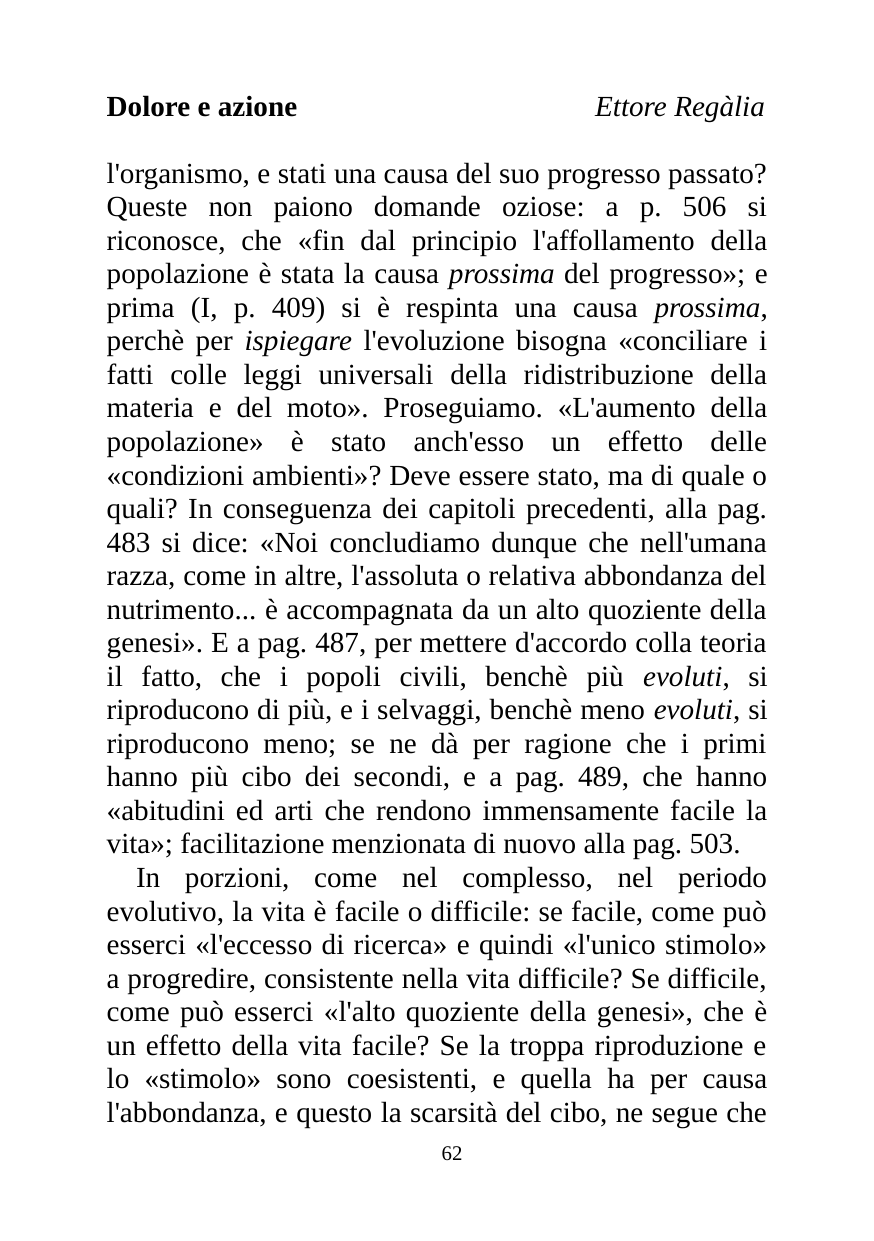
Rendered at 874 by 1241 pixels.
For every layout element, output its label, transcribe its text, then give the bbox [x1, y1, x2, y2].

text l'organismo, e stati una causa del suo progresso passato? Queste non paiono domande oziose: a p. 506 si riconosce, che «fin dal principio l'affollamento della popolazione è stata la causa prossima del progresso»; e prima (I, p. 409) si è respinta una causa prossima, perchè per ispiegare l'evoluzione bisogna «conciliare i fatti colle leggi universali della ridistribuzione della materia e del moto». Proseguiamo. «L'aumento della popolazione» è stato anch'esso un effetto delle «condizioni ambienti»? Deve essere stato, ma di quale o quali? In conseguenza dei capitoli precedenti, alla pag. 483 si dice: «Noi concludiamo dunque che nell'umana razza, come in altre, l'assoluta o relativa abbondanza del nutrimento... è accompagnata da un alto quoziente della genesi». E a pag. 487, per mettere d'accordo colla teoria il fatto, che i popoli civili, benchè più evoluti, si riproducono di più, e i selvaggi, benchè meno evoluti, si riproducono meno; se ne dà per ragione che i primi hanno più cibo dei secondi, e a pag. 489, che hanno «abitudini ed arti che rendono immensamente facile la vita»; facilitazione menzionata di nuovo alla pag. 503. [106, 156, 768, 860]
text In porzioni, come nel complesso, nel periodo evolutivo, la vita è facile o difficile: se facile, come può esserci «l'eccesso di ricerca» e quindi «l'unico stimolo» a progredire, consistente nella vita difficile? Se difficile, come può esserci «l'alto quoziente della genesi», che è un effetto della vita facile? Se la troppa riproduzione e lo «stimolo» sono coesistenti, e quella ha per causa l'abbondanza, e questo la scarsità del cibo, ne segue che [106, 860, 768, 1128]
